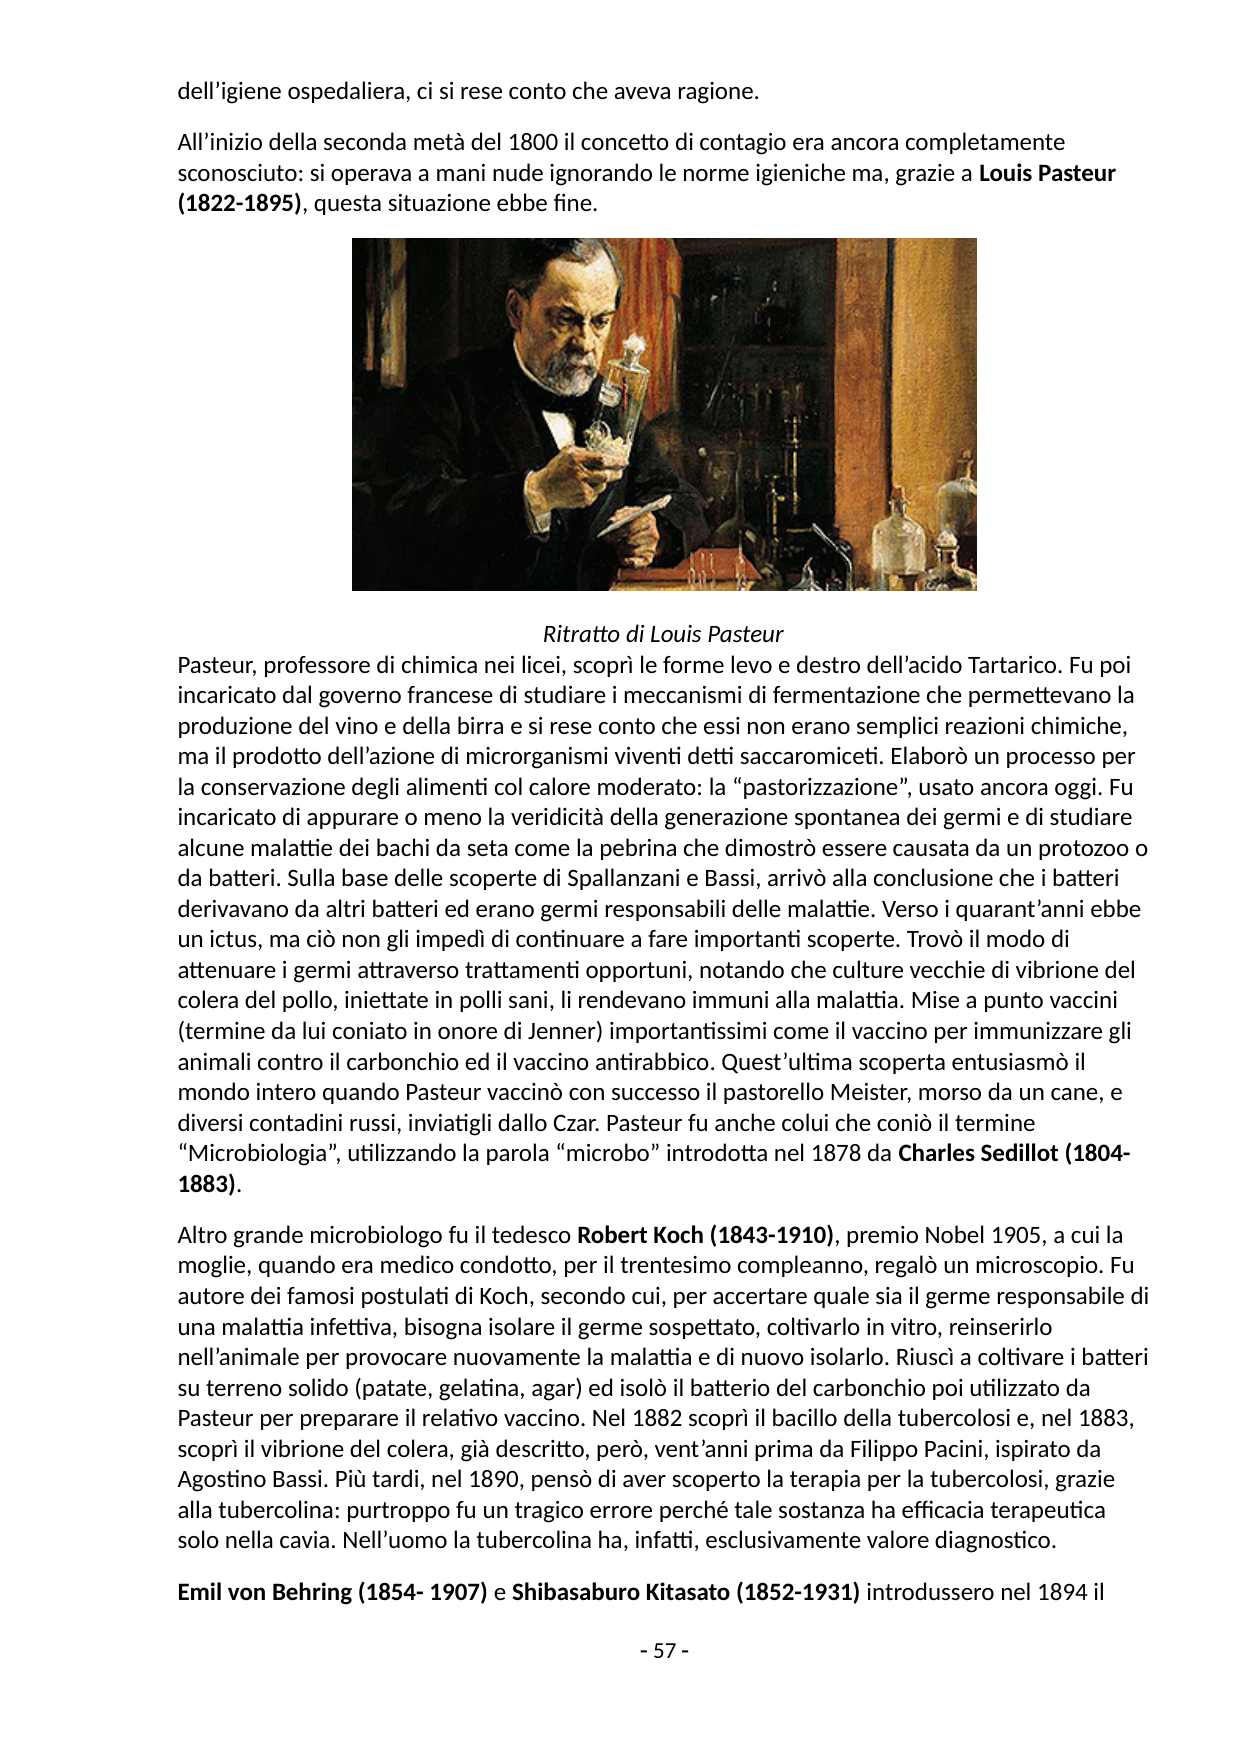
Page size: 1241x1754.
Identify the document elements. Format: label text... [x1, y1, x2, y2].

text All’inizio della seconda metà del 1800 il concetto di contagio era ancora completamente sconosciuto: si operava a mani nude ignorando le norme igieniche ma, grazie a Louis Pasteur (1822-1895), questa situazione ebbe fine. [177, 126, 1152, 218]
text dell’igiene ospedaliera, ci si rese conto che aveva ragione. [177, 75, 1152, 106]
text Altro grande microbiologo fu il tedesco Robert Koch (1843-1910), premio Nobel 1905, a cui la moglie, quando era medico condotto, per il trentesimo compleanno, regalò un microscopio. Fu autore dei famosi postulati di Koch, secondo cui, per accertare quale sia il germe responsabile di una malattia infettiva, bisogna isolare il germe sospettato, coltivarlo in vitro, reinserirlo nell’animale per provocare nuovamente la malattia e di nuovo isolarlo. Riuscì a coltivare i batteri su terreno solido (patate, gelatina, agar) ed isolò il batterio del carbonchio poi utilizzato da Pasteur per preparare il relativo vaccino. Nel 1882 scoprì il bacillo della tubercolosi e, nel 1883, scoprì il vibrione del colera, già descritto, però, vent’anni prima da Filippo Pacini, ispirato da Agostino Bassi. Più tardi, nel 1890, pensò di aver scoperto la terapia per la tubercolosi, grazie alla tubercolina: purtroppo fu un tragico errore perché tale sostanza ha efficacia terapeutica solo nella cavia. Nell’uomo la tubercolina ha, infatti, esclusivamente valore diagnostico. [177, 1219, 1152, 1555]
text Emil von Behring (1854- 1907) e Shibasaburo Kitasato (1852-1931) introdussero nel 1894 il [177, 1576, 1152, 1606]
text Ritratto di Louis Pasteur [177, 618, 1152, 649]
text Pasteur, professore di chimica nei licei, scoprì le forme levo e destro dell’acido Tartarico. Fu poi incaricato dal governo francese di studiare i meccanismi di fermentazione che permettevano la produzione del vino e della birra e si rese conto che essi non erano semplici reazioni chimiche, ma il prodotto dell’azione di microrganismi viventi detti saccaromiceti. Elaborò un processo per la conservazione degli alimenti col calore moderato: la “pastorizzazione”, usato ancora oggi. Fu incaricato di appurare o meno la veridicità della generazione spontanea dei germi e di studiare alcune malattie dei bachi da seta come la pebrina che dimostrò essere causata da un protozoo o da batteri. Sulla base delle scoperte di Spallanzani e Bassi, arrivò alla conclusione che i batteri derivavano da altri batteri ed erano germi responsabili delle malattie. Verso i quarant’anni ebbe un ictus, ma ciò non gli impedì di continuare a fare importanti scoperte. Trovò il modo di attenuare i germi attraverso trattamenti opportuni, notando che culture vecchie di vibrione del colera del pollo, iniettate in polli sani, li rendevano immuni alla malattia. Mise a punto vaccini (termine da lui coniato in onore di Jenner) importantissimi come il vaccino per immunizzare gli animali contro il carbonchio ed il vaccino antirabbico. Quest’ultima scoperta entusiasmò il mondo intero quando Pasteur vaccinò con successo il pastorello Meister, morso da un cane, e diversi contadini russi, inviatigli dallo Czar. Pasteur fu anche colui che coniò il termine “Microbiologia”, utilizzando la parola “microbo” introdotta nel 1878 da Charles Sedillot (1804-1883). [177, 649, 1152, 1198]
